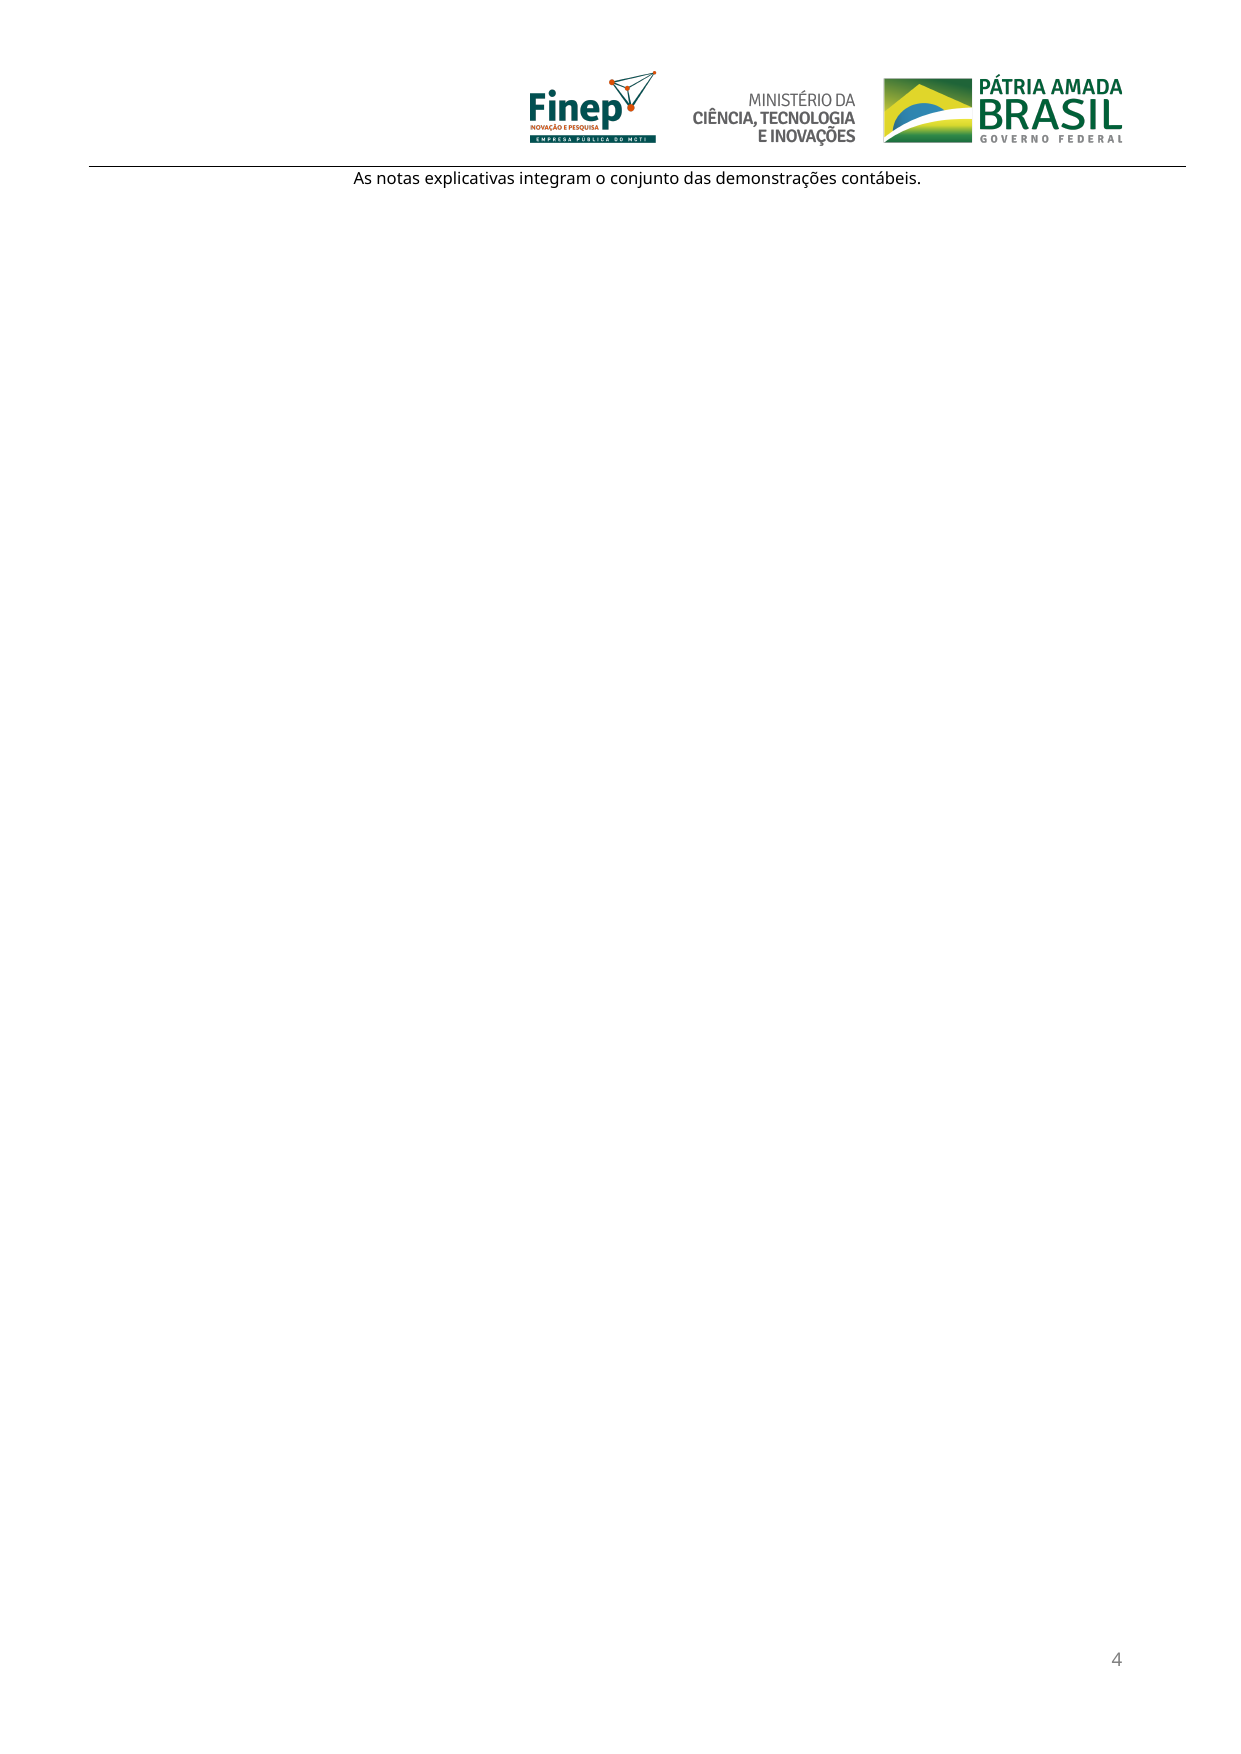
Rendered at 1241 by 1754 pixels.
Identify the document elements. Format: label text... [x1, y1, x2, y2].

table_cell As notas explicativas integram o conjunto das demonstrações contábeis. [89, 167, 1186, 189]
picture [530, 71, 1123, 146]
